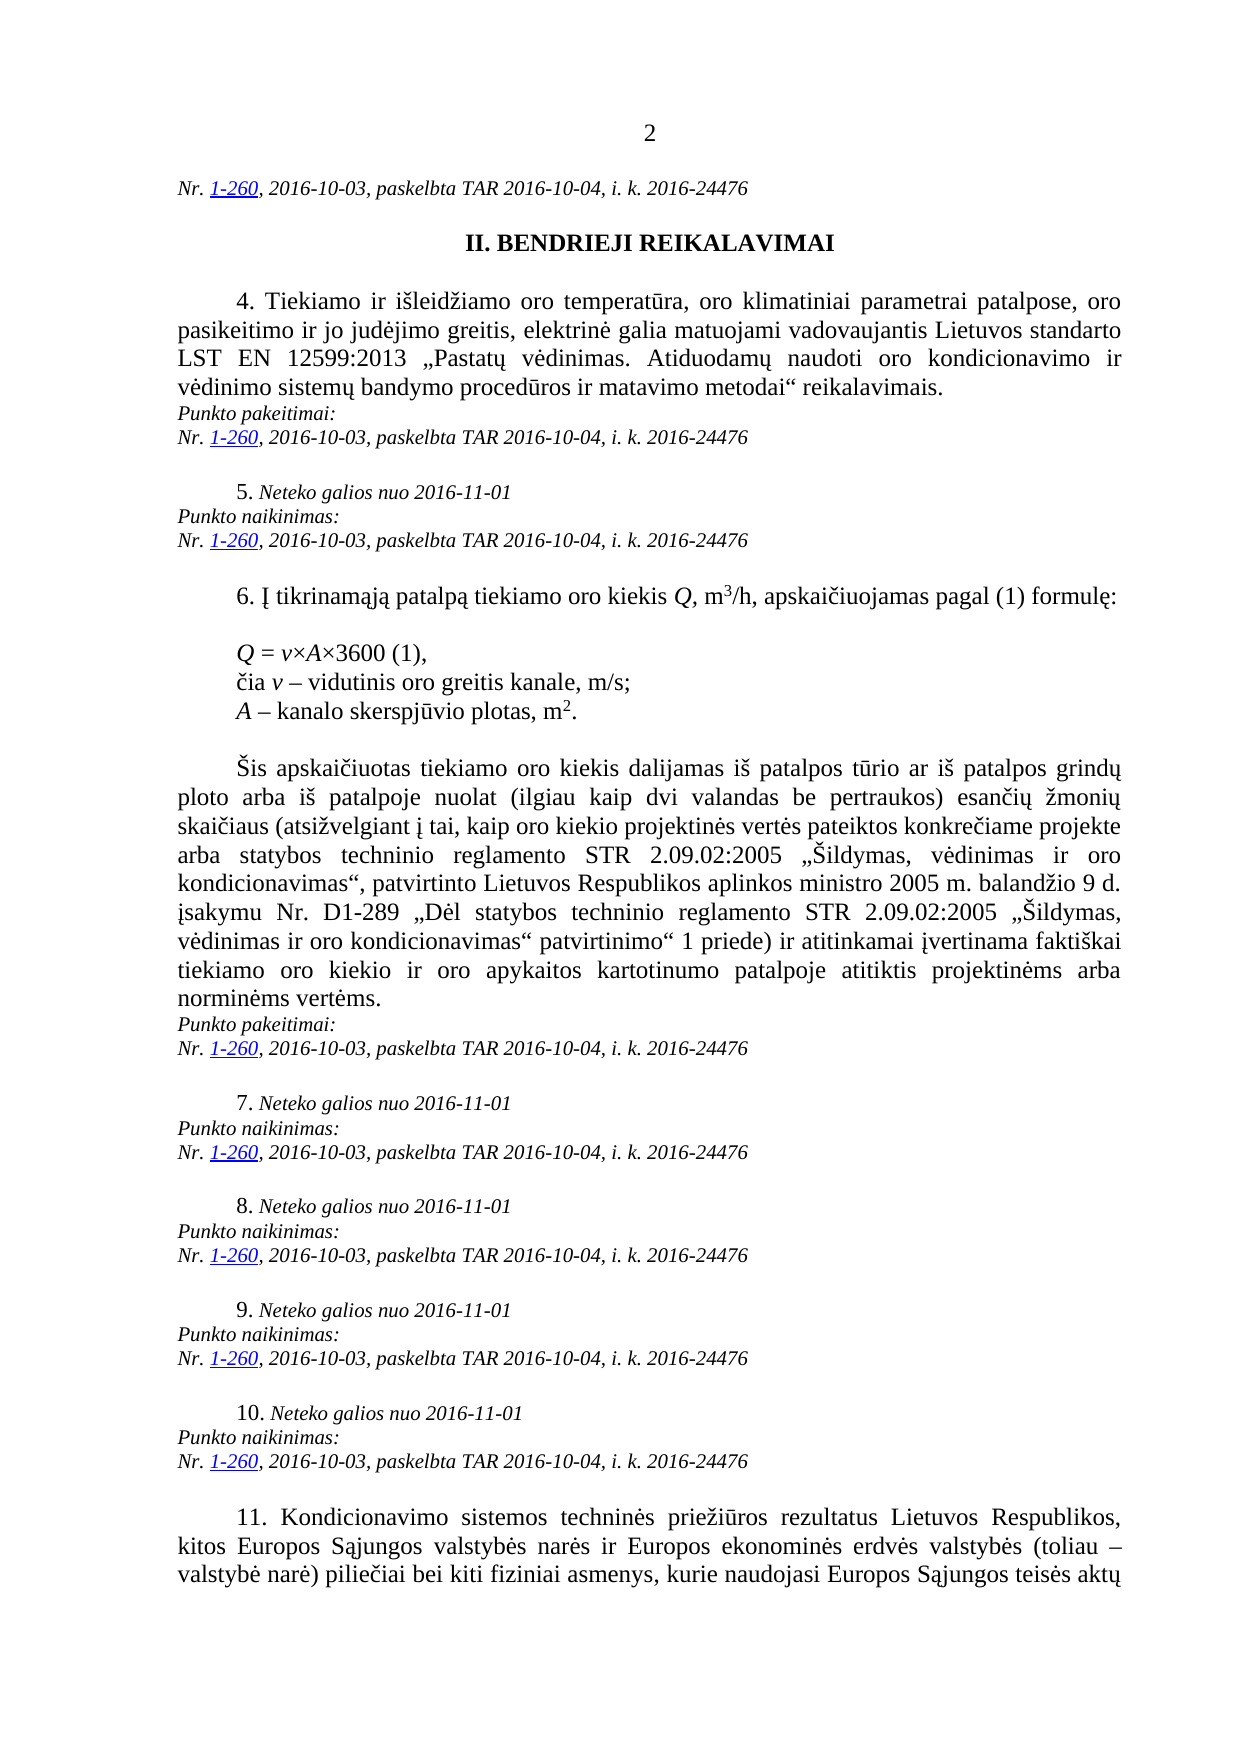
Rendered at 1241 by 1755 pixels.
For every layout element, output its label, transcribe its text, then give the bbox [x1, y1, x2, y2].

text A – kanalo skerspjūvio plotas, m2. [177, 696, 1122, 725]
text Nr. 1-260, 2016-10-03, paskelbta TAR 2016-10-04, i. k. 2016-24476 [177, 176, 1122, 200]
text Punkto pakeitimai: [177, 401, 1122, 425]
text Q = v×A×3600 (1), [177, 638, 1122, 667]
text Punkto naikinimas: [177, 1425, 1122, 1449]
text Šis apskaičiuotas tiekiamo oro kiekis dalijamas iš patalpos tūrio ar iš patalpos grindų ploto arba iš patalpoje nuolat (ilgiau kaip dvi valandas be pertraukos) esančių žmonių skaičiaus (atsižvelgiant į tai, kaip oro kiekio projektinės vertės pateiktos konkrečiame projekte arba statybos techninio reglamento STR 2.09.02:2005 „Šildymas, vėdinimas ir oro kondicionavimas“, patvirtinto Lietuvos Respublikos aplinkos ministro 2005 m. balandžio 9 d. įsakymu Nr. D1-289 „Dėl statybos techninio reglamento STR 2.09.02:2005 „Šildymas, vėdinimas ir oro kondicionavimas“ patvirtinimo“ 1 priede) ir atitinkamai įvertinama faktiškai tiekiamo oro kiekio ir oro apykaitos kartotinumo patalpoje atitiktis projektinėms arba norminėms vertėms. [177, 753, 1122, 1012]
text čia v – vidutinis oro greitis kanale, m/s; [177, 667, 1122, 696]
text 9. Neteko galios nuo 2016-11-01 [177, 1296, 1122, 1322]
text 7. Neteko galios nuo 2016-11-01 [177, 1089, 1122, 1116]
text 4. Tiekiamo ir išleidžiamo oro temperatūra, oro klimatiniai parametrai patalpose, oro pasikeitimo ir jo judėjimo greitis, elektrinė galia matuojami vadovaujantis Lietuvos standarto LST EN 12599:2013 „Pastatų vėdinimas. Atiduodamų naudoti oro kondicionavimo ir vėdinimo sistemų bandymo procedūros ir matavimo metodai“ reikalavimais. [177, 286, 1122, 401]
text Punkto naikinimas: [177, 1219, 1122, 1243]
text Punkto naikinimas: [177, 1322, 1122, 1346]
text Nr. 1-260, 2016-10-03, paskelbta TAR 2016-10-04, i. k. 2016-24476 [177, 1139, 1122, 1164]
text 6. Į tikrinamąją patalpą tiekiamo oro kiekis Q, m3/h, apskaičiuojamas pagal (1) formulę: [177, 581, 1122, 610]
text Punkto naikinimas: [177, 1116, 1122, 1139]
text Punkto pakeitimai: [177, 1012, 1122, 1036]
text Nr. 1-260, 2016-10-03, paskelbta TAR 2016-10-04, i. k. 2016-24476 [177, 1346, 1122, 1370]
text II. BENDRIEJI REIKALAVIMAI [177, 228, 1122, 257]
text Nr. 1-260, 2016-10-03, paskelbta TAR 2016-10-04, i. k. 2016-24476 [177, 1243, 1122, 1267]
text Nr. 1-260, 2016-10-03, paskelbta TAR 2016-10-04, i. k. 2016-24476 [177, 425, 1122, 449]
text Nr. 1-260, 2016-10-03, paskelbta TAR 2016-10-04, i. k. 2016-24476 [177, 528, 1122, 552]
text 8. Neteko galios nuo 2016-11-01 [177, 1192, 1122, 1219]
text Nr. 1-260, 2016-10-03, paskelbta TAR 2016-10-04, i. k. 2016-24476 [177, 1449, 1122, 1473]
text Punkto naikinimas: [177, 504, 1122, 528]
text 10. Neteko galios nuo 2016-11-01 [177, 1399, 1122, 1425]
text Nr. 1-260, 2016-10-03, paskelbta TAR 2016-10-04, i. k. 2016-24476 [177, 1036, 1122, 1060]
text 5. Neteko galios nuo 2016-11-01 [177, 478, 1122, 504]
text 11. Kondicionavimo sistemos techninės priežiūros rezultatus Lietuvos Respublikos, kitos Europos Sąjungos valstybės narės ir Europos ekonominės erdvės valstybės (toliau – valstybė narė) piliečiai bei kiti fiziniai asmenys, kurie naudojasi Europos Sąjungos teisės aktų [177, 1502, 1122, 1588]
